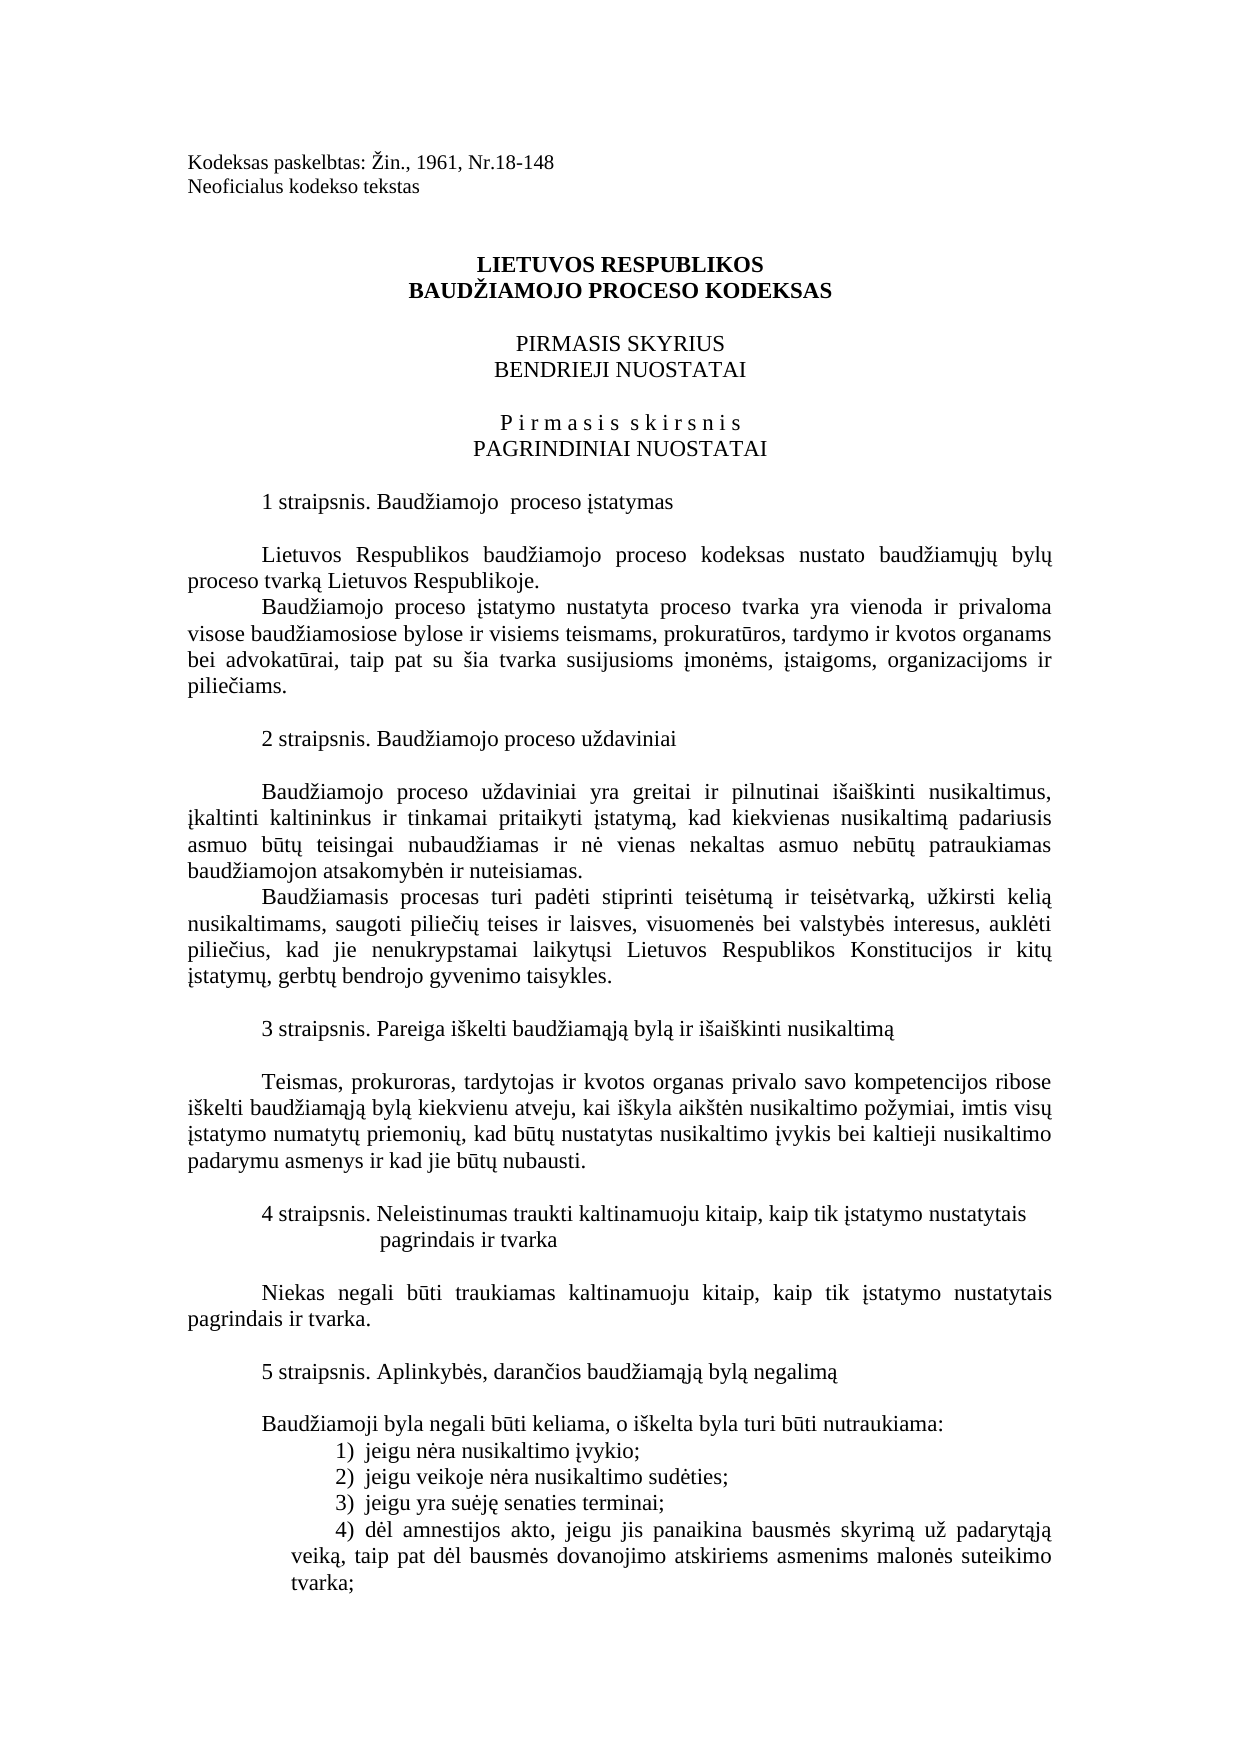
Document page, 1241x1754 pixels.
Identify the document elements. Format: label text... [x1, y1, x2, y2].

text 1 straipsnis. Baudžiamojo proceso įstatymas [208, 488, 1053, 514]
text 3 straipsnis. Pareiga iškelti baudžiamąją bylą ir išaiškinti nusikaltimą [261, 1015, 1053, 1041]
list jeigu yra suėję senaties terminai; [317, 1489, 1053, 1516]
text PAGRINDINIAI NUOSTATAI [187, 435, 1053, 462]
list jeigu veikoje nėra nusikaltimo sudėties; [317, 1463, 1053, 1489]
text Niekas negali būti traukiamas kaltinamuoju kitaip, kaip tik įstatymo nustatytais pagrindais ir tvarka. [187, 1279, 1053, 1331]
text 5 straipsnis. Aplinkybės, darančios baudžiamąją bylą negalimą [261, 1358, 1053, 1384]
text BENDRIEJI NUOSTATAI [187, 356, 1053, 383]
list dėl amnestijos akto, jeigu jis panaikina bausmės skyrimą už padarytąją veiką, taip pat dėl bausmės dovanojimo atskiriems asmenims malonės suteikimo tvarka; [261, 1516, 1053, 1595]
text pagrindais ir tvarka [318, 1226, 1053, 1252]
text BAUDŽIAMOJO PROCESO KODEKSAS [187, 277, 1053, 303]
text Baudžiamojo proceso uždaviniai yra greitai ir pilnutinai išaiškinti nusikaltimus, įkaltinti kaltininkus ir tinkamai pritaikyti įstatymą, kad kiekvienas nusikaltimą padariusis asmuo būtų teisingai nubaudžiamas ir nė vienas nekaltas asmuo nebūtų patraukiamas baudžiamojon atsakomybėn ir nuteisiamas. [187, 778, 1053, 883]
text Teismas, prokuroras, tardytojas ir kvotos organas privalo savo kompetencijos ribose iškelti baudžiamąją bylą kiekvienu atveju, kai iškyla aikštėn nusikaltimo požymiai, imtis visų įstatymo numatytų priemonių, kad būtų nustatytas nusikaltimo įvykis bei kaltieji nusikaltimo padarymu asmenys ir kad jie būtų nubausti. [187, 1068, 1053, 1173]
text P i r m a s i s s k i r s n i s [187, 409, 1053, 435]
text 4 straipsnis. Neleistinumas traukti kaltinamuoju kitaip, kaip tik įstatymo nustatytais [261, 1199, 1053, 1226]
text Baudžiamojo proceso įstatymo nustatyta proceso tvarka yra vienoda ir privaloma visose baudžiamosiose bylose ir visiems teismams, prokuratūros, tardymo ir kvotos organams bei advokatūrai, taip pat su šia tvarka susijusioms įmonėms, įstaigoms, organizacijoms ir piliečiams. [187, 593, 1053, 699]
text Baudžiamasis procesas turi padėti stiprinti teisėtumą ir teisėtvarką, užkirsti kelią nusikaltimams, saugoti piliečių teises ir laisves, visuomenės bei valstybės interesus, auklėti piliečius, kad jie nenukrypstamai laikytųsi Lietuvos Respublikos Konstitucijos ir kitų įstatymų, gerbtų bendrojo gyvenimo taisykles. [187, 883, 1053, 989]
text Kodeksas paskelbtas: Žin., 1961, Nr.18-148 [187, 150, 1053, 174]
text Neoficialus kodekso tekstas [187, 174, 1053, 198]
text PIRMASIS SKYRIUS [187, 330, 1053, 356]
text LIETUVOS RESPUBLIKOS [187, 251, 1053, 277]
text 2 straipsnis. Baudžiamojo proceso uždaviniai [208, 725, 1053, 752]
list jeigu nėra nusikaltimo įvykio; [317, 1437, 1053, 1463]
text Baudžiamoji byla negali būti keliama, o iškelta byla turi būti nutraukiama: [187, 1410, 1053, 1437]
text Lietuvos Respublikos baudžiamojo proceso kodeksas nustato baudžiamųjų bylų proceso tvarką Lietuvos Respublikoje. [187, 541, 1053, 593]
